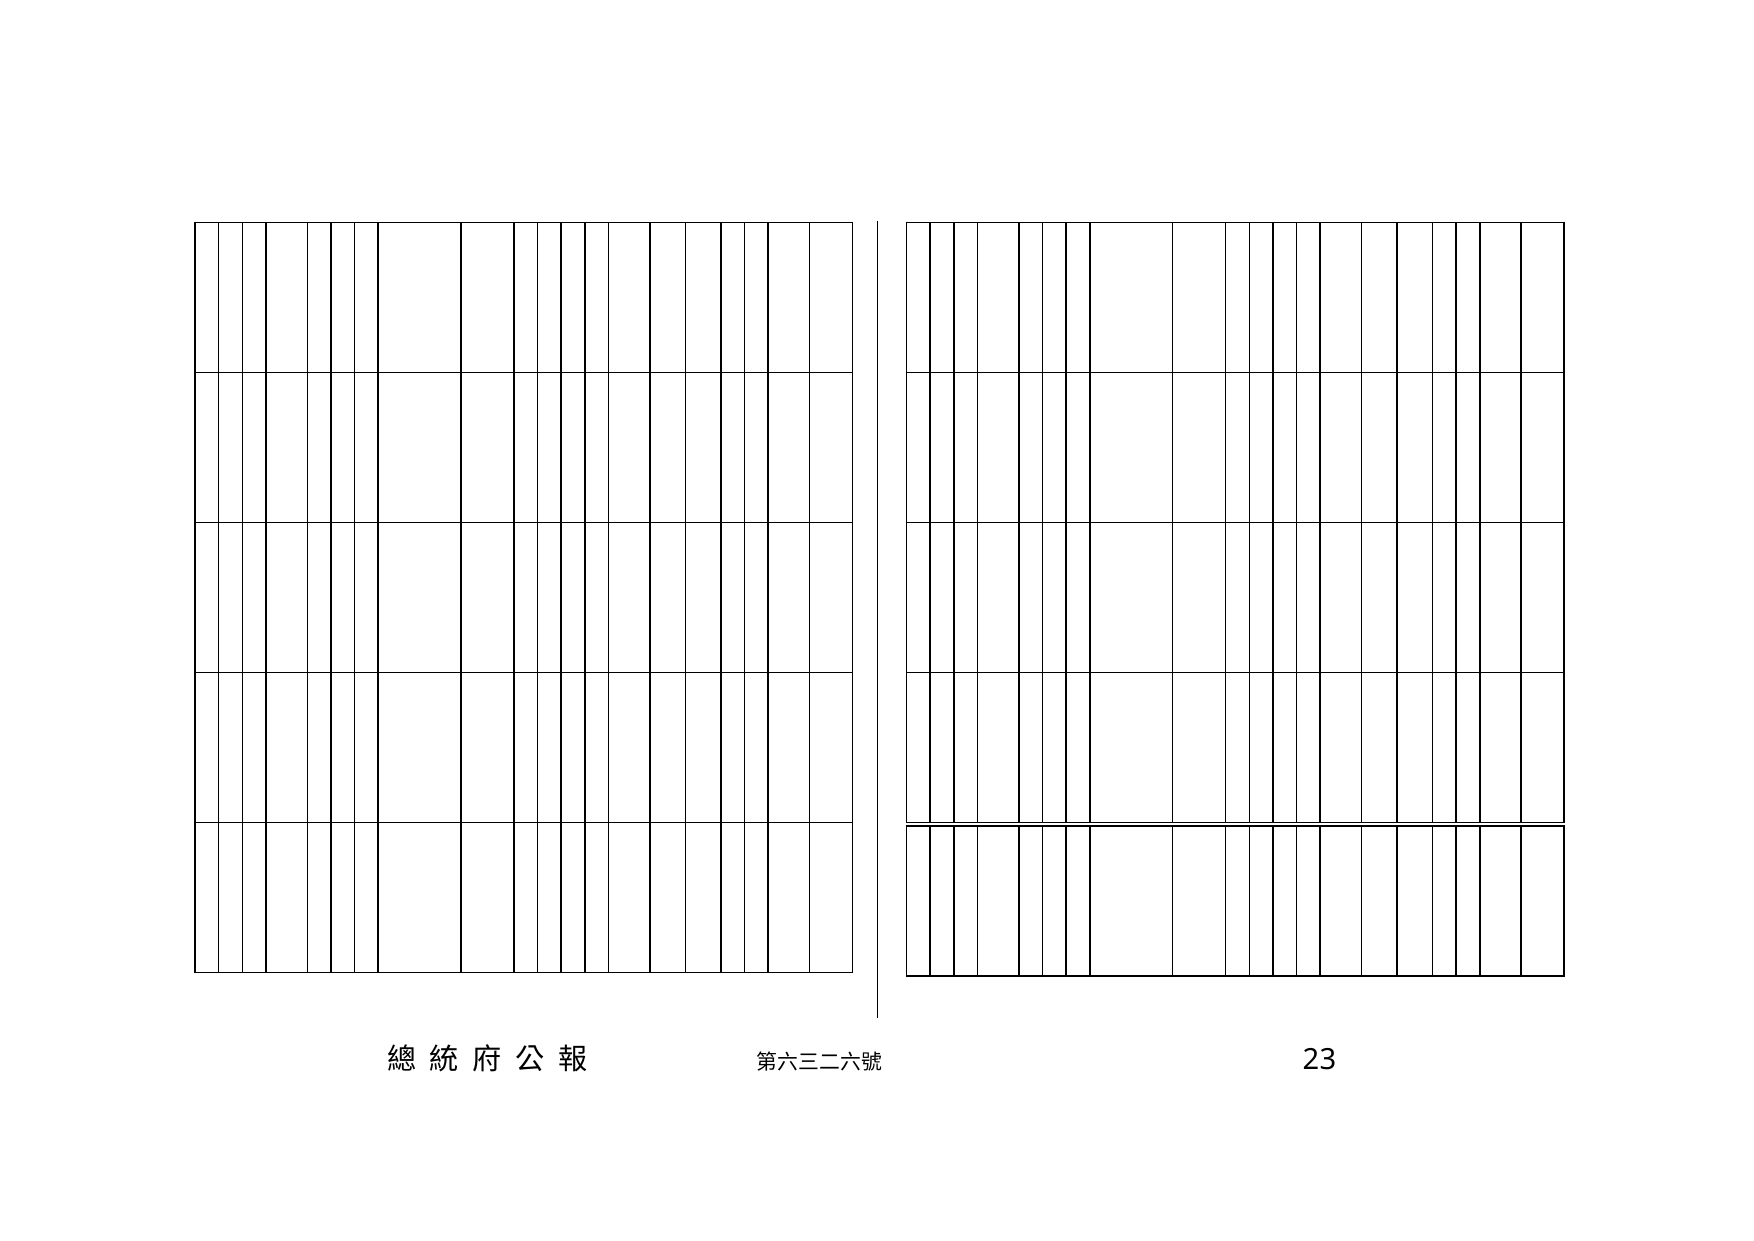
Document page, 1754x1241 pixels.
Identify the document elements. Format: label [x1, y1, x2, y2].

table_header [1226, 827, 1249, 975]
table_cell [538, 523, 560, 672]
table_cell [1173, 223, 1225, 372]
table_cell [332, 223, 354, 372]
table_cell [1226, 523, 1249, 672]
table_cell [769, 373, 809, 522]
table_header [931, 827, 953, 975]
table_cell [462, 523, 513, 672]
table_cell [1297, 223, 1319, 372]
table_cell [379, 673, 460, 822]
table_cell [609, 523, 649, 672]
table_cell [538, 673, 560, 822]
table_cell [1173, 373, 1225, 522]
table_cell [196, 373, 218, 522]
table_cell [1457, 223, 1479, 372]
table_cell [379, 823, 460, 972]
table_cell [243, 373, 265, 522]
table_cell [907, 523, 929, 672]
table_cell [1362, 523, 1396, 672]
table_cell [609, 373, 649, 522]
table_cell [1091, 373, 1172, 522]
table_cell [1043, 673, 1065, 822]
table_cell [1067, 673, 1089, 822]
table_header [1321, 827, 1361, 975]
table_cell [196, 823, 218, 972]
table_cell [745, 373, 767, 522]
table_cell [1173, 673, 1225, 822]
table_header [1481, 827, 1520, 975]
table_cell [769, 223, 809, 372]
table_cell [1398, 223, 1432, 372]
table_cell [1481, 223, 1520, 372]
table_cell [651, 823, 685, 972]
table_cell [515, 523, 537, 672]
table_cell [1274, 373, 1296, 522]
table_cell [586, 673, 608, 822]
table_cell [243, 223, 265, 372]
table_header [1250, 827, 1272, 975]
table_cell [1297, 373, 1319, 522]
table_header [1067, 827, 1089, 975]
table_cell [586, 373, 608, 522]
table_cell [931, 673, 953, 822]
table_cell [609, 223, 649, 372]
table_cell [1321, 673, 1361, 822]
table_cell [332, 523, 354, 672]
table_cell [1398, 523, 1432, 672]
table_cell [538, 373, 560, 522]
table_cell [931, 223, 953, 372]
table_cell [769, 823, 809, 972]
table_cell [515, 823, 537, 972]
table_cell [931, 523, 953, 672]
table_cell [1433, 523, 1455, 672]
table_cell [686, 673, 720, 822]
table_cell [243, 823, 265, 972]
table_cell [379, 523, 460, 672]
table_cell [1457, 673, 1479, 822]
table_cell [1091, 523, 1172, 672]
table_cell [978, 673, 1018, 822]
table_cell [219, 223, 242, 372]
table_cell [955, 223, 977, 372]
table_cell [355, 373, 377, 522]
table_cell [810, 673, 852, 822]
table_cell [332, 373, 354, 522]
table_cell [1043, 373, 1065, 522]
table_cell [267, 823, 307, 972]
table_cell [1226, 673, 1249, 822]
table_cell [1250, 673, 1272, 822]
table_header [1091, 827, 1172, 975]
table_cell [332, 823, 354, 972]
table_cell [1274, 673, 1296, 822]
table_cell [1274, 223, 1296, 372]
table_cell [1433, 223, 1455, 372]
table_cell [810, 373, 852, 522]
table_header [1433, 827, 1455, 975]
table_cell [745, 673, 767, 822]
table_header [1297, 827, 1319, 975]
table_cell [308, 373, 330, 522]
table_cell [609, 823, 649, 972]
table_cell [651, 673, 685, 822]
table_header [978, 827, 1018, 975]
table_header [907, 827, 929, 975]
table_cell [196, 673, 218, 822]
table_cell [955, 373, 977, 522]
table_cell [379, 373, 460, 522]
table_cell [462, 673, 513, 822]
table_header [1020, 827, 1042, 975]
table_cell [308, 673, 330, 822]
table_header [1398, 827, 1432, 975]
table_cell [1067, 223, 1089, 372]
table_cell [1020, 673, 1042, 822]
table_cell [686, 823, 720, 972]
table_cell [609, 673, 649, 822]
table_cell [1091, 673, 1172, 822]
table_cell [219, 523, 242, 672]
table_cell [1297, 673, 1319, 822]
table_cell [810, 223, 852, 372]
table_cell [769, 523, 809, 672]
table_cell [978, 223, 1018, 372]
table_cell [1457, 523, 1479, 672]
table_cell [907, 223, 929, 372]
table_cell [1043, 223, 1065, 372]
table_cell [243, 673, 265, 822]
table_cell [722, 223, 744, 372]
table_cell [907, 373, 929, 522]
table_cell [978, 523, 1018, 672]
table_cell [355, 223, 377, 372]
table_cell [745, 223, 767, 372]
table_cell [219, 673, 242, 822]
table_cell [651, 523, 685, 672]
table_cell [462, 823, 513, 972]
table_cell [1274, 523, 1296, 672]
table_cell [1362, 373, 1396, 522]
table_cell [462, 373, 513, 522]
table_cell [308, 823, 330, 972]
table_cell [686, 373, 720, 522]
table_cell [1481, 523, 1520, 672]
table_cell [1522, 523, 1563, 672]
table_cell [515, 373, 537, 522]
table_cell [722, 823, 744, 972]
table_cell [538, 223, 560, 372]
table_cell [722, 673, 744, 822]
table_cell [931, 373, 953, 522]
table_header [1274, 827, 1296, 975]
table_header [955, 827, 977, 975]
table_cell [907, 673, 929, 822]
table_header [1522, 827, 1563, 975]
table_cell [955, 673, 977, 822]
table_cell [722, 373, 744, 522]
table_header [1043, 827, 1065, 975]
table_cell [1226, 373, 1249, 522]
table_cell [1043, 523, 1065, 672]
table_cell [745, 823, 767, 972]
table_cell [538, 823, 560, 972]
table_cell [562, 673, 584, 822]
table_cell [562, 223, 584, 372]
table_cell [978, 373, 1018, 522]
table_cell [1250, 523, 1272, 672]
table_cell [562, 373, 584, 522]
table_cell [1522, 673, 1563, 822]
table_cell [462, 223, 513, 372]
table_cell [722, 523, 744, 672]
table_cell [267, 523, 307, 672]
table_cell [267, 223, 307, 372]
table_cell [1398, 373, 1432, 522]
table_cell [308, 523, 330, 672]
table_cell [810, 823, 852, 972]
table_cell [1321, 373, 1361, 522]
table_cell [1362, 223, 1396, 372]
table_cell [1522, 223, 1563, 372]
table_cell [745, 523, 767, 672]
table_header [1173, 827, 1225, 975]
table_cell [219, 823, 242, 972]
table_cell [651, 373, 685, 522]
table_cell [267, 373, 307, 522]
table_cell [1250, 223, 1272, 372]
table_cell [586, 223, 608, 372]
table_cell [810, 523, 852, 672]
table_cell [1020, 373, 1042, 522]
table_header [1362, 827, 1396, 975]
table_cell [196, 523, 218, 672]
table_cell [1020, 523, 1042, 672]
table_cell [586, 823, 608, 972]
table_cell [379, 223, 460, 372]
table_cell [1433, 373, 1455, 522]
table_cell [562, 823, 584, 972]
table_cell [355, 823, 377, 972]
table_cell [1398, 673, 1432, 822]
table_cell [1226, 223, 1249, 372]
table_header [1457, 827, 1479, 975]
table_cell [1091, 223, 1172, 372]
table_cell [1173, 523, 1225, 672]
table_cell [686, 523, 720, 672]
table_cell [562, 523, 584, 672]
table_cell [1321, 523, 1361, 672]
table_cell [219, 373, 242, 522]
table_cell [1067, 523, 1089, 672]
table_cell [332, 673, 354, 822]
table_cell [515, 673, 537, 822]
table_cell [1433, 673, 1455, 822]
table_cell [355, 523, 377, 672]
table_cell [1297, 523, 1319, 672]
table_cell [1321, 223, 1361, 372]
table_cell [1362, 673, 1396, 822]
table_cell [769, 673, 809, 822]
table_cell [586, 523, 608, 672]
table_cell [1481, 373, 1520, 522]
table_cell [196, 223, 218, 372]
table_cell [686, 223, 720, 372]
table_cell [955, 523, 977, 672]
table_cell [1067, 373, 1089, 522]
table_cell [515, 223, 537, 372]
table_cell [355, 673, 377, 822]
table_cell [1020, 223, 1042, 372]
table_cell [1481, 673, 1520, 822]
table_cell [1250, 373, 1272, 522]
table_cell [243, 523, 265, 672]
table_cell [1457, 373, 1479, 522]
table_cell [651, 223, 685, 372]
table_cell [308, 223, 330, 372]
table_cell [1522, 373, 1563, 522]
table_cell [267, 673, 307, 822]
